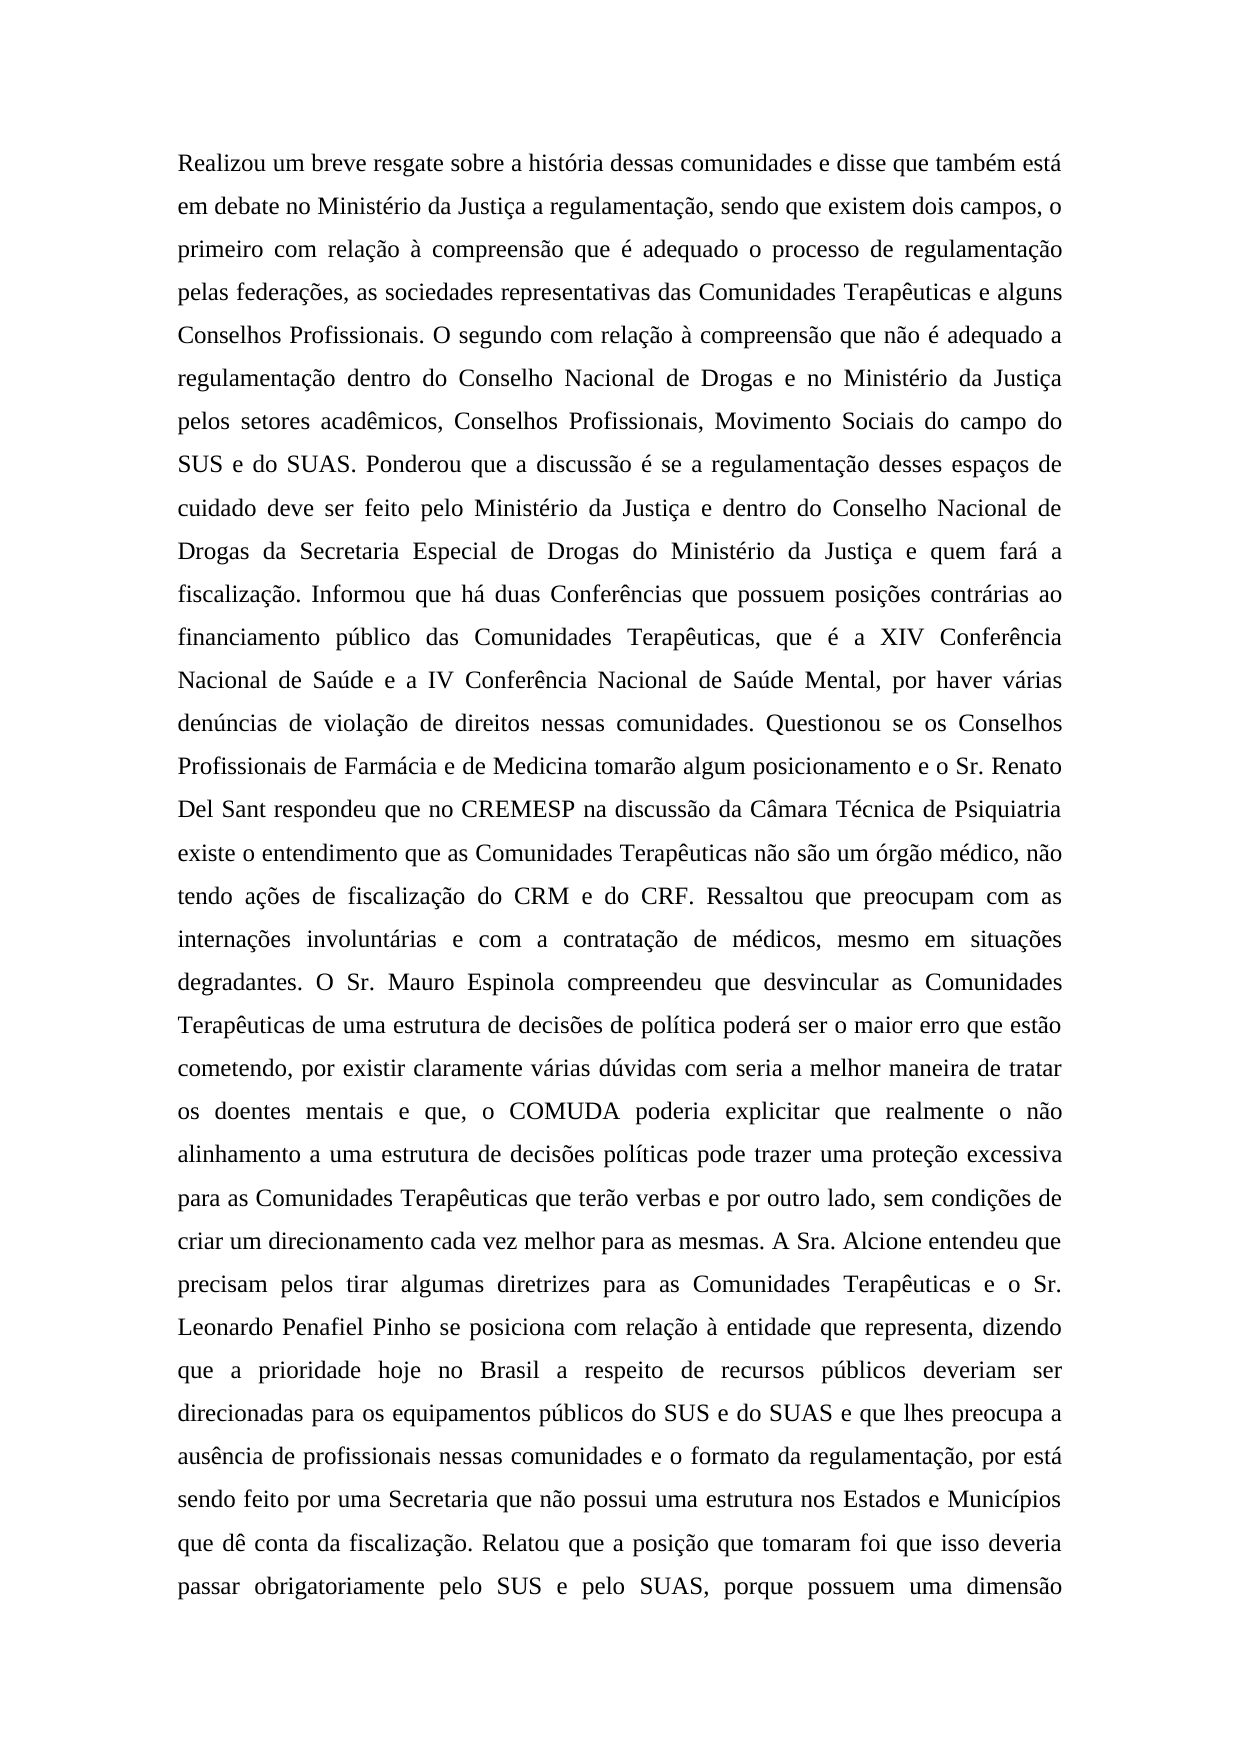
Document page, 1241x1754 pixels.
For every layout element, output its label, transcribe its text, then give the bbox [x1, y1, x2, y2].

text Realizou um breve resgate sobre a história dessas comunidades e disse que também está em debate no Ministério da Justiça a regulamentação, sendo que existem dois campos, o primeiro com relação à compreensão que é adequado o processo de regulamentação pelas federações, as sociedades representativas das Comunidades Terapêuticas e alguns Conselhos Profissionais. O segundo com relação à compreensão que não é adequado a regulamentação dentro do Conselho Nacional de Drogas e no Ministério da Justiça pelos setores acadêmicos, Conselhos Profissionais, Movimento Sociais do campo do SUS e do SUAS. Ponderou que a discussão é se a regulamentação desses espaços de cuidado deve ser feito pelo Ministério da Justiça e dentro do Conselho Nacional de Drogas da Secretaria Especial de Drogas do Ministério da Justiça e quem fará a fiscalização. Informou que há duas Conferências que possuem posições contrárias ao financiamento público das Comunidades Terapêuticas, que é a XIV Conferência Nacional de Saúde e a IV Conferência Nacional de Saúde Mental, por haver várias denúncias de violação de direitos nessas comunidades. Questionou se os Conselhos Profissionais de Farmácia e de Medicina tomarão algum posicionamento e o Sr. Renato Del Sant respondeu que no CREMESP na discussão da Câmara Técnica de Psiquiatria existe o entendimento que as Comunidades Terapêuticas não são um órgão médico, não tendo ações de fiscalização do CRM e do CRF. Ressaltou que preocupam com as internações involuntárias e com a contratação de médicos, mesmo em situações degradantes. O Sr. Mauro Espinola compreendeu que desvincular as Comunidades Terapêuticas de uma estrutura de decisões de política poderá ser o maior erro que estão cometendo, por existir claramente várias dúvidas com seria a melhor maneira de tratar os doentes mentais e que, o COMUDA poderia explicitar que realmente o não alinhamento a uma estrutura de decisões políticas pode trazer uma proteção excessiva para as Comunidades Terapêuticas que terão verbas e por outro lado, sem condições de criar um direcionamento cada vez melhor para as mesmas. A Sra. Alcione entendeu que precisam pelos tirar algumas diretrizes para as Comunidades Terapêuticas e o Sr. Leonardo Penafiel Pinho se posiciona com relação à entidade que representa, dizendo que a prioridade hoje no Brasil a respeito de recursos públicos deveriam ser direcionadas para os equipamentos públicos do SUS e do SUAS e que lhes preocupa a ausência de profissionais nessas comunidades e o formato da regulamentação, por está sendo feito por uma Secretaria que não possui uma estrutura nos Estados e Municípios que dê conta da fiscalização. Relatou que a posição que tomaram foi que isso deveria passar obrigatoriamente pelo SUS e pelo SUAS, porque possuem uma dimensão [177, 148, 1063, 1599]
